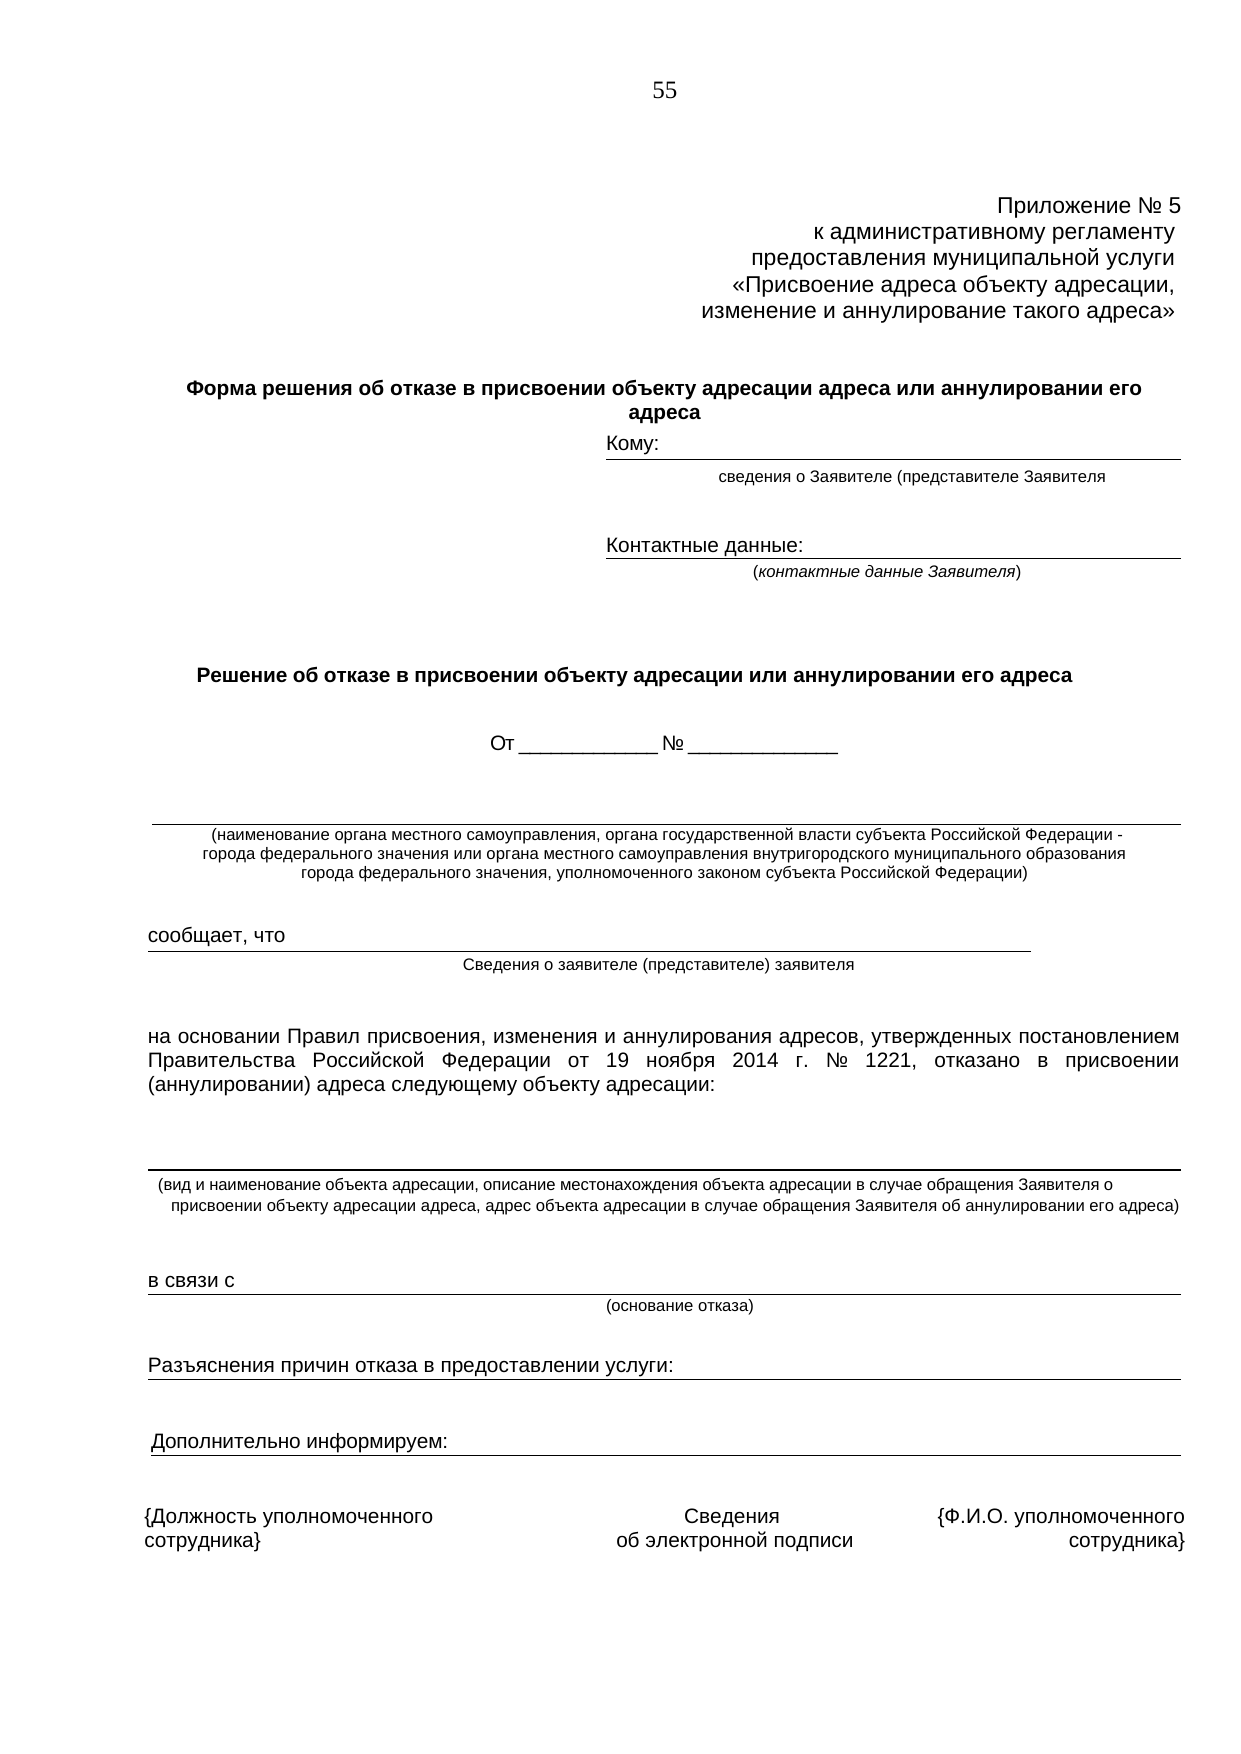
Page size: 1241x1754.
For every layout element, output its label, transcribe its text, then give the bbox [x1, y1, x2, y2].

text Решение об отказе в присвоении объекту адресации или аннулировании его адреса [148, 655, 1121, 689]
text города федерального значения, уполномоченного законом субъекта Российской Федерации) [148, 863, 1181, 882]
table_header {Ф.И.О. уполномоченного сотрудника} [923, 1504, 1196, 1609]
text сведения о Заявителе (представителе Заявителя [718, 460, 1181, 488]
text Приложение № 5 к административному регламенту предоставления муниципальной услуги «Присвоение адреса объекту адресации, изменение и аннулирование такого адреса» [148, 192, 1181, 323]
text Кому: [606, 428, 1181, 459]
subtitle Форма решения об отказе в присвоении объекту адресации адреса или аннулировании его адреса [148, 376, 1181, 423]
text (контактные данные Заявителя) [753, 562, 1181, 581]
text Дополнительно информируем: [151, 1429, 1181, 1455]
text на основании Правил присвоения, изменения и аннулирования адресов, утвержденных постановлением Правительства Российской Федерации от 19 ноября 2014 г. № 1221, отказано в присвоении (аннулировании) адреса следующему объекту адресации: [148, 1024, 1181, 1096]
text (основание отказа) [606, 1295, 1181, 1314]
text Разъяснения причин отказа в предоставлении услуги: [148, 1353, 1181, 1379]
text в связи с [148, 1268, 1181, 1294]
text (вид и наименование объекта адресации, описание местонахождения объекта адресации в случае обращения Заявителя о присвоении объекту адресации адреса, адрес объекта адресации в случае обращения Заявителя об аннулировании его адреса) [158, 1173, 1181, 1216]
table_header {Должность уполномоченного сотрудника} [133, 1504, 546, 1609]
text Контактные данные: [606, 532, 1181, 558]
table_header Сведения об электронной подписи [546, 1504, 923, 1609]
text От _____________ № ______________ [152, 730, 1181, 754]
text (наименование органа местного самоуправления, органа государственной власти субъекта Российской Федерации - [153, 825, 1181, 844]
text сообщает, что [148, 916, 1031, 951]
text города федерального значения или органа местного самоуправления внутригородского муниципального образования [148, 844, 1181, 863]
text Сведения о заявителе (представителе) заявителя [148, 955, 1170, 974]
